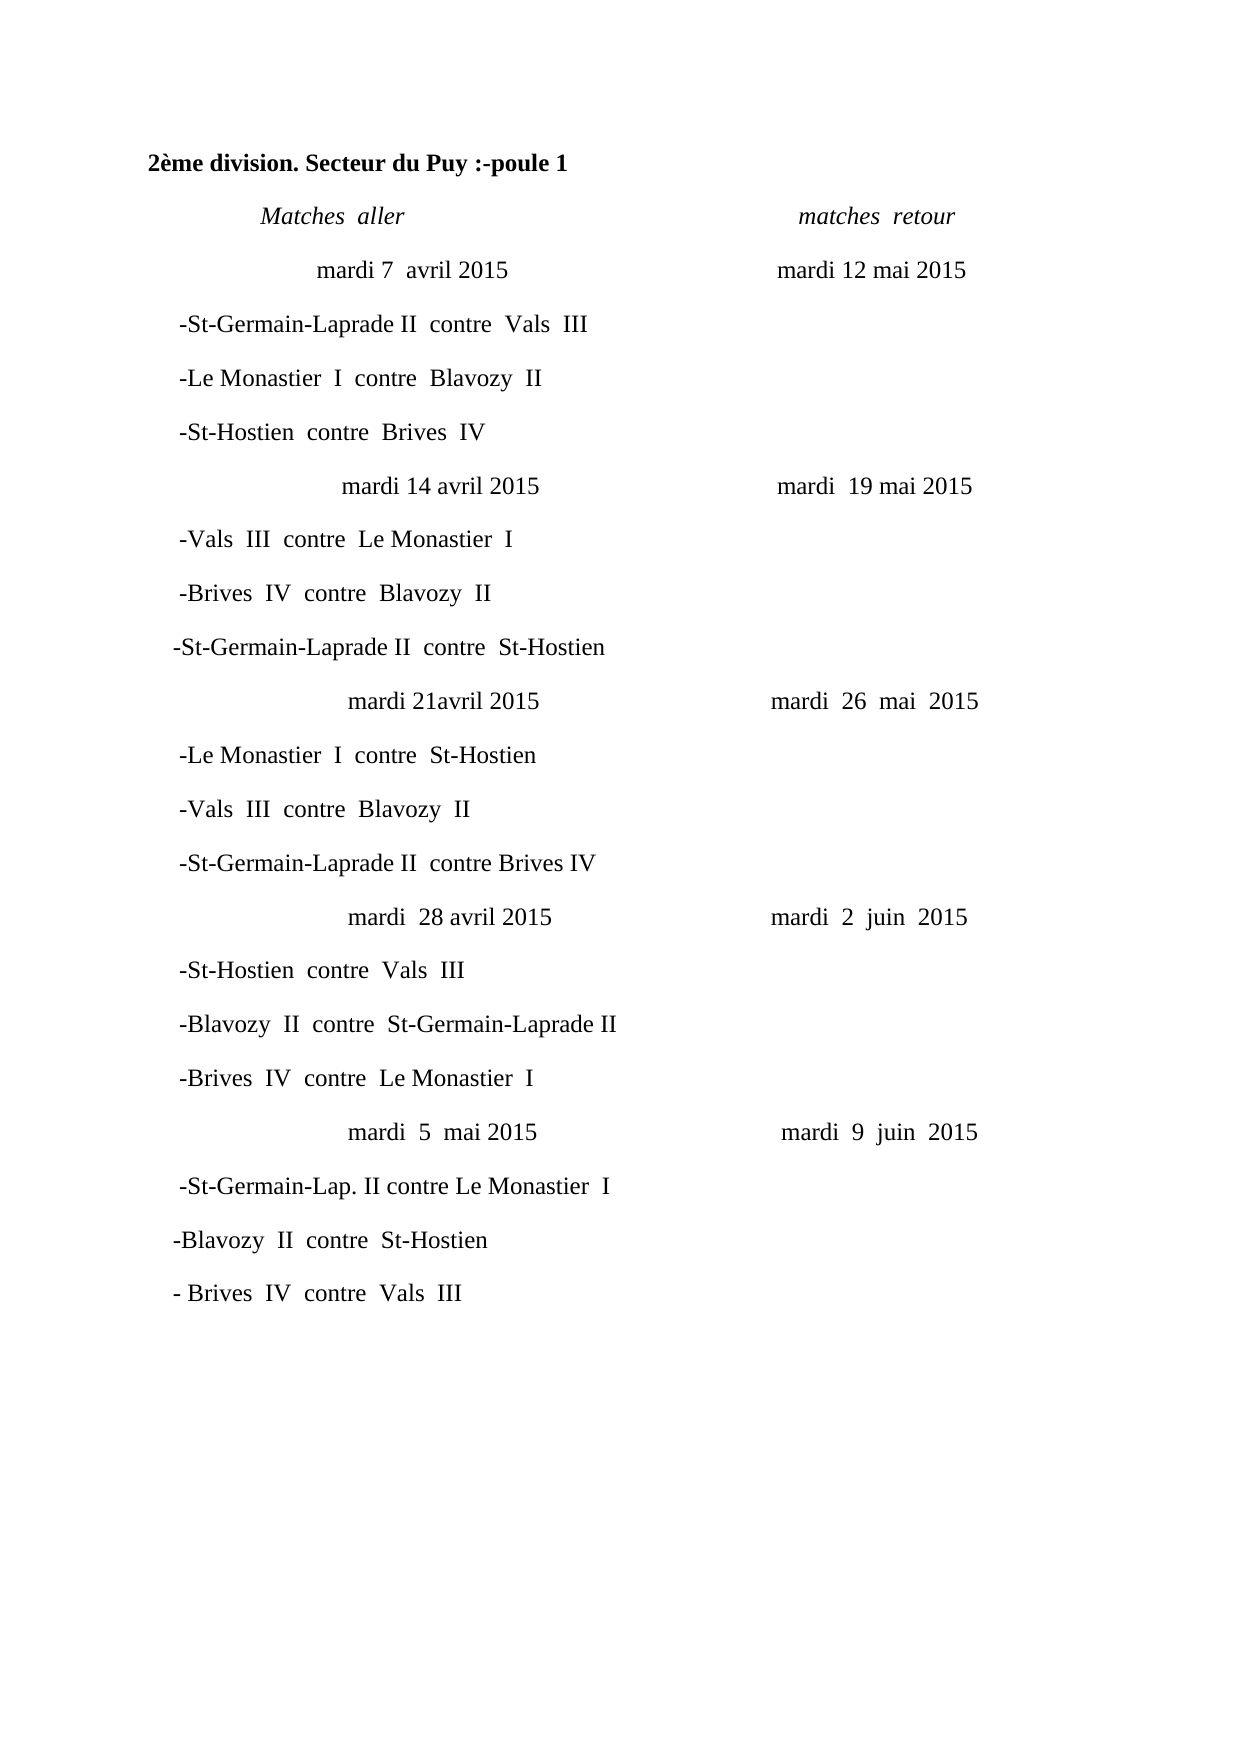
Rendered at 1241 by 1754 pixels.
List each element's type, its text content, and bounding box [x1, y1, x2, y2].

text 2ème division. Secteur du Puy :-poule 1 [148, 148, 1093, 176]
text -Brives IV contre Le Monastier I [148, 1063, 1093, 1092]
text mardi 28 avril 2015 mardi 2 juin 2015 [148, 902, 1093, 930]
text mardi 5 mai 2015 mardi 9 juin 2015 [148, 1117, 1093, 1146]
text -Blavozy II contre St-Germain-Laprade II [148, 1009, 1093, 1038]
text mardi 14 avril 2015 mardi 19 mai 2015 [148, 471, 1093, 499]
text -St-Germain-Laprade II contre Vals III [148, 309, 1093, 338]
text -Vals III contre Blavozy II [148, 794, 1093, 823]
text -St-Germain-Laprade II contre St-Hostien [148, 632, 1093, 661]
text -Le Monastier I contre St-Hostien [148, 740, 1093, 769]
text - Brives IV contre Vals III [148, 1278, 1093, 1307]
text mardi 7 avril 2015 mardi 12 mai 2015 [148, 255, 1093, 284]
text -Brives IV contre Blavozy II [148, 578, 1093, 607]
text Matches aller matches retour [148, 201, 1093, 230]
text mardi 21avril 2015 mardi 26 mai 2015 [148, 686, 1093, 715]
text -St-Germain-Laprade II contre Brives IV [148, 848, 1093, 876]
text -St-Hostien contre Brives IV [148, 417, 1093, 446]
text -Le Monastier I contre Blavozy II [148, 363, 1093, 392]
text -St-Hostien contre Vals III [148, 955, 1093, 984]
text -Blavozy II contre St-Hostien [148, 1225, 1093, 1253]
text -St-Germain-Lap. II contre Le Monastier I [148, 1171, 1093, 1199]
text -Vals III contre Le Monastier I [148, 524, 1093, 553]
